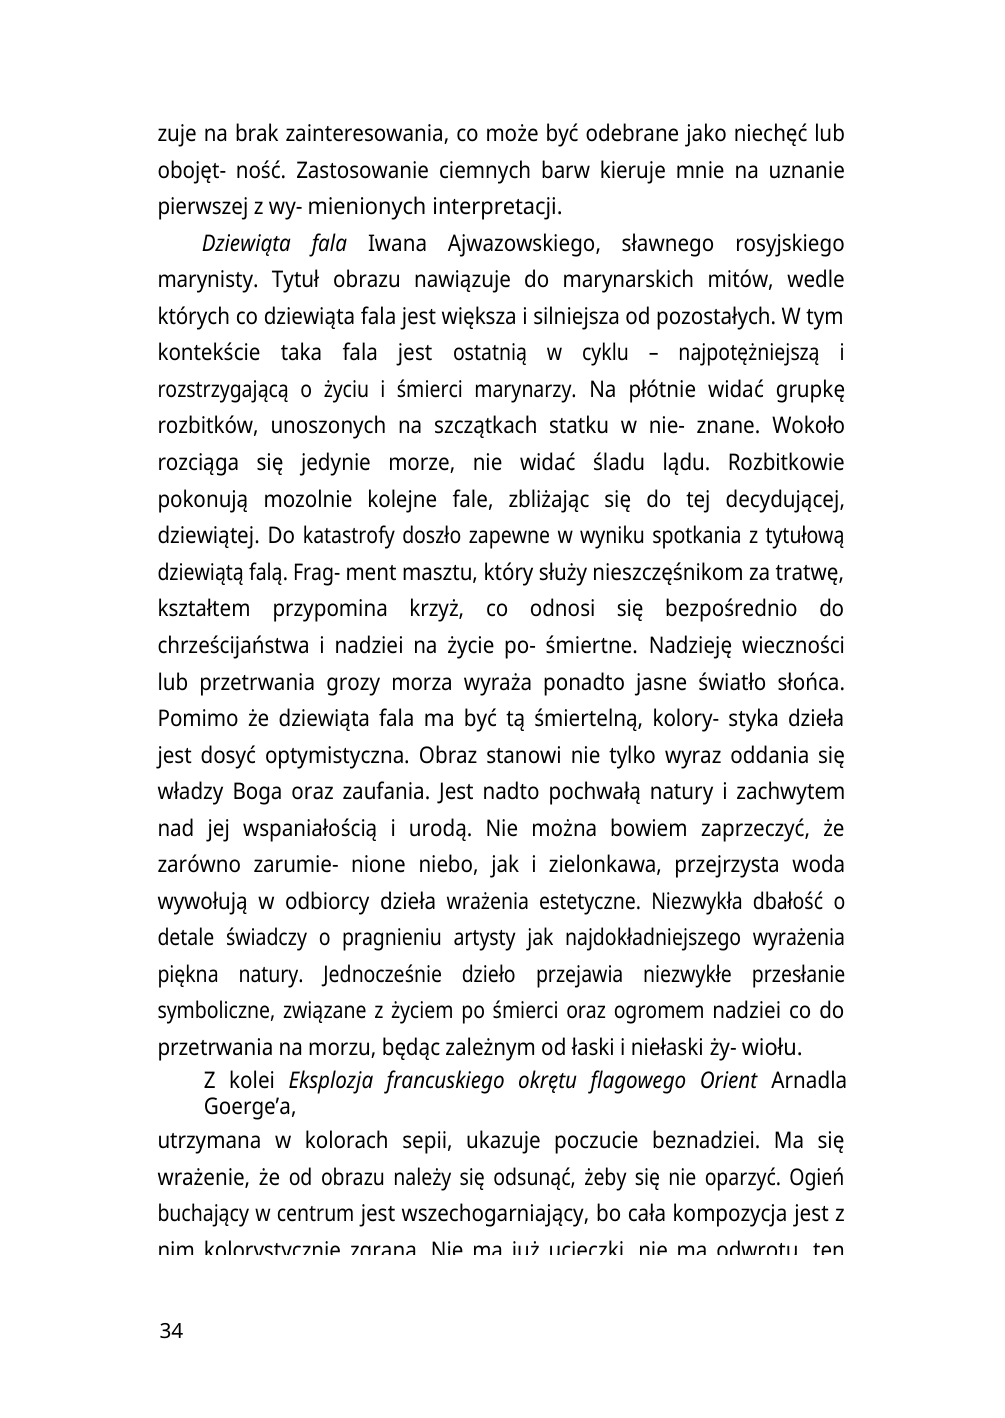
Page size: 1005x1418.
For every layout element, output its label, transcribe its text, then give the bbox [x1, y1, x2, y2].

text Z kolei Eksplozja francuskiego okrętu flagowego Orient Arnadla Goerge’a, [204, 1068, 847, 1119]
text Dziewiąta fala Iwana Ajwazowskiego, sławnego rosyjskiego marynisty. Tytuł obrazu nawiązuje do marynarskich mitów, wedle których co dziewiąta fala jest większa i silniejsza od pozostałych. W tym kontekście taka fala jest ostatnią w cyklu – najpotężniejszą i rozstrzygającą o życiu i śmierci marynarzy. Na płótnie widać grupkę rozbitków, unoszonych na szczątkach statku w nie- znane. Wokoło rozciąga się jedynie morze, nie widać śladu lądu. Rozbitkowie pokonują mozolnie kolejne fale, zbliżając się do tej decydującej, dziewiątej. Do katastrofy doszło zapewne w wyniku spotkania z tytułową dziewiątą falą. Frag- ment masztu, który służy nieszczęśnikom za tratwę, kształtem przypomina krzyż, co odnosi się bezpośrednio do chrześcijaństwa i nadziei na życie po- śmiertne. Nadzieję wieczności lub przetrwania grozy morza wyraża ponadto jasne światło słońca. Pomimo że dziewiąta fala ma być tą śmiertelną, kolory- styka dzieła jest dosyć optymistyczna. Obraz stanowi nie tylko wyraz oddania się władzy Boga oraz zaufania. Jest nadto pochwałą natury i zachwytem nad jej wspaniałością i urodą. Nie można bowiem zaprzeczyć, że zarówno zarumie- nione niebo, jak i zielonkawa, przejrzysta woda wywołują w odbiorcy dzieła wrażenia estetyczne. Niezwykła dbałość o detale świadczy o pragnieniu artysty jak najdokładniejszego wyrażenia piękna natury. Jednocześnie dzieło przejawia niezwykłe przesłanie symboliczne, związane z życiem po śmierci oraz ogromem nadziei co do przetrwania na morzu, będąc zależnym od łaski i niełaski ży- wiołu. [157, 227, 845, 1062]
text 344 [159, 1316, 193, 1346]
text utrzymana w kolorach sepii, ukazuje poczucie beznadziei. Ma się wrażenie, że od obrazu należy się odsunąć, żeby się nie oparzyć. Ogień buchający w centrum jest wszechogarniający, bo cała kompozycja jest z nim kolorystycznie zgrana. Nie ma już ucieczki, nie ma odwrotu, ten ogień będzie nawiedzał we śnie i na jawie uczestników bitwy, którzy będą mieli szczęście przeżyć. Morze nie jest zupełnie obojętne na to, co się dzieje. Przetaczające się po jego powierzchni fale wskazują na zaangażowanie w przebieg wydarzeń, a kolory wody, również w barwach sepii, jednoczą morze z resztą kompozycji, podkreślając jego trwały związek z uczuciami towarzyszącymi rozbitkom. Wymienione obrazy pokazują [157, 1124, 845, 1254]
text zuje na brak zainteresowania, co może być odebrane jako niechęć lub obojęt- ność. Zastosowanie ciemnych barw kieruje mnie na uznanie pierwszej z wy- mienionych interpretacji. [157, 117, 845, 221]
